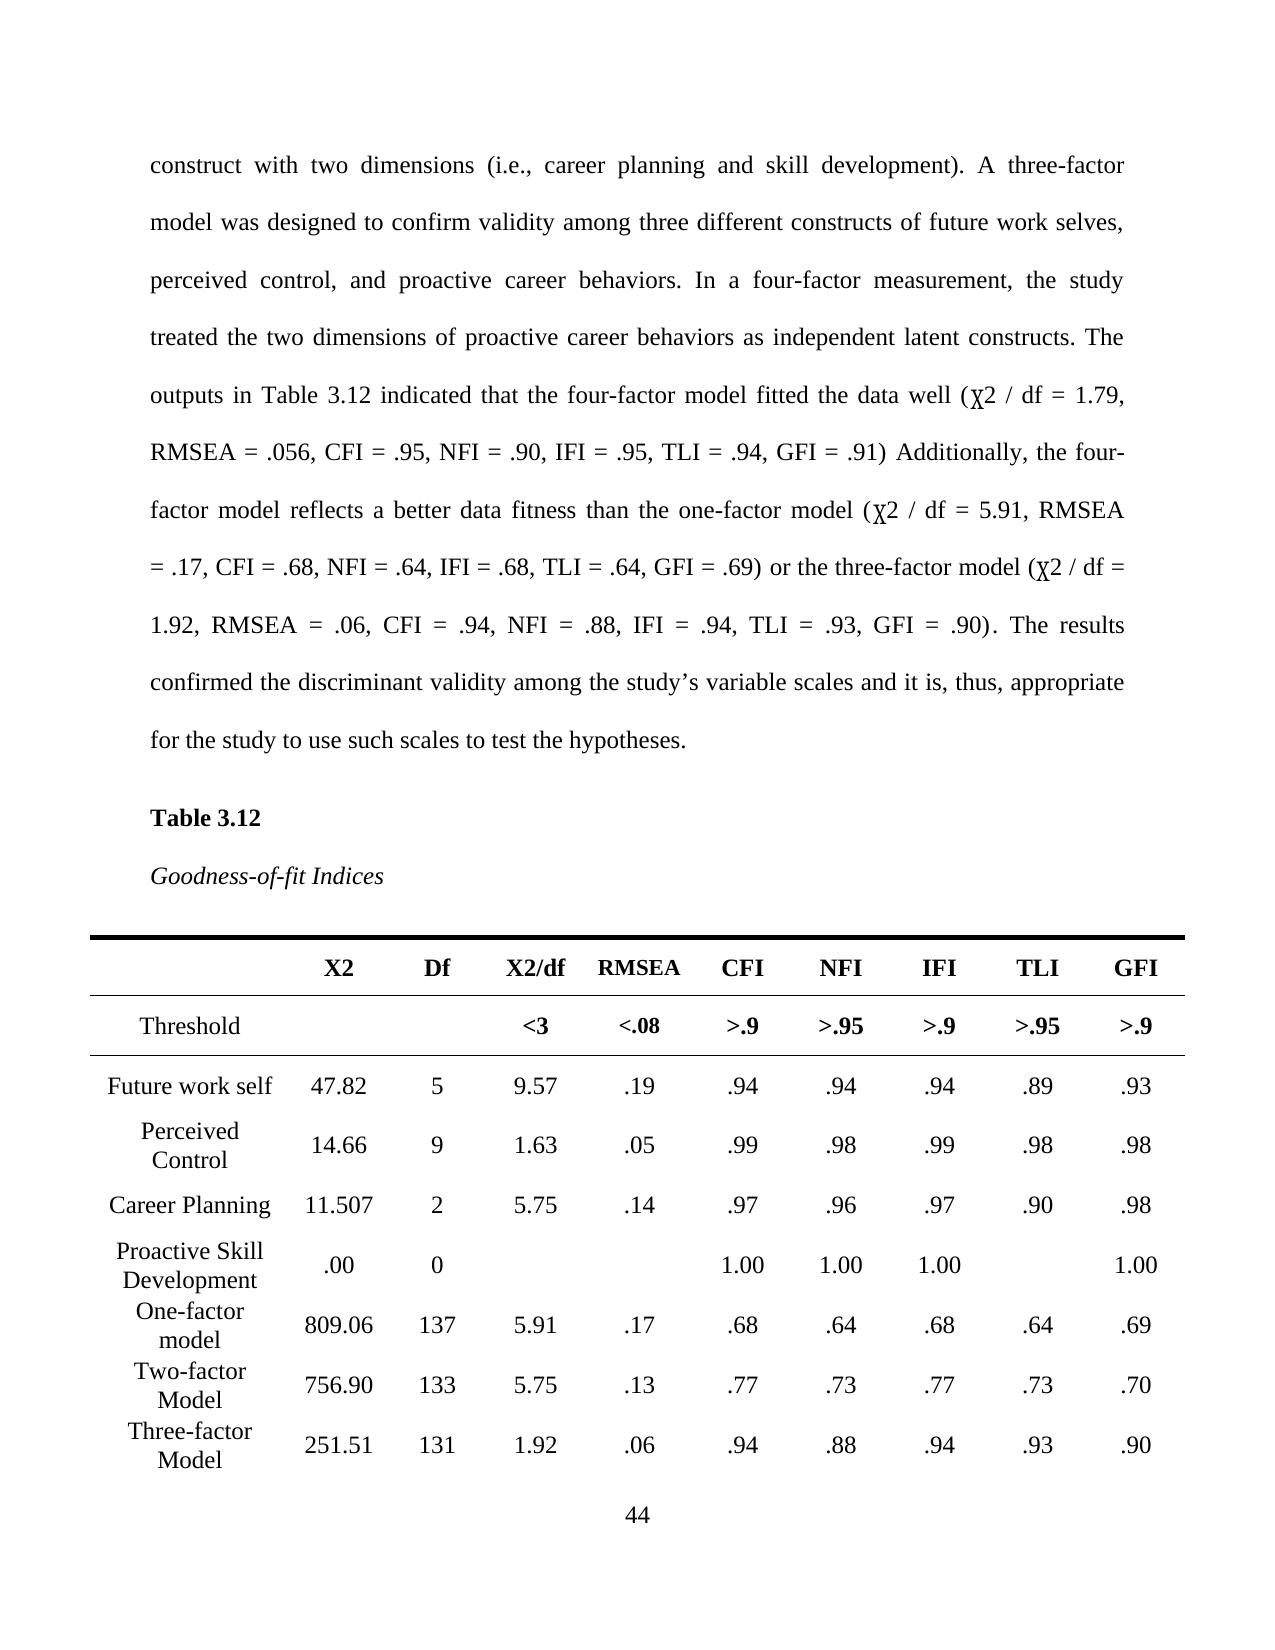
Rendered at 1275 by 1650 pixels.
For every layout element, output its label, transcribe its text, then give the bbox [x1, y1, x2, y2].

table_cell .68 [693, 1295, 792, 1355]
table_cell .94 [792, 1056, 890, 1115]
table_cell .64 [792, 1295, 890, 1355]
table_cell 1.92 [486, 1415, 585, 1475]
table_cell 5.75 [486, 1355, 585, 1415]
table_cell .73 [988, 1355, 1087, 1415]
table_cell 47.82 [290, 1056, 388, 1115]
table_cell .94 [890, 1056, 988, 1115]
table_cell .97 [890, 1175, 988, 1235]
table_cell 5 [388, 1056, 486, 1115]
table_cell .68 [890, 1295, 988, 1355]
table_cell .98 [988, 1115, 1087, 1175]
table_cell >.95 [988, 996, 1087, 1055]
table_cell .97 [693, 1175, 792, 1235]
table_cell .94 [693, 1056, 792, 1115]
table_header TLI [988, 940, 1087, 995]
table_cell .13 [585, 1355, 693, 1415]
table_cell [486, 1235, 585, 1295]
table_header X2/df [486, 940, 585, 995]
table_cell [988, 1235, 1087, 1295]
table_header Df [388, 940, 486, 995]
table_cell 5.75 [486, 1175, 585, 1235]
table_cell .93 [1087, 1056, 1185, 1115]
table_cell <.08 [585, 996, 693, 1055]
table_header RMSEA [585, 940, 693, 995]
table_cell >.95 [792, 996, 890, 1055]
table_cell .77 [693, 1355, 792, 1415]
table_cell Career Planning [90, 1175, 289, 1235]
table_cell Future work self [90, 1056, 289, 1115]
table_header [90, 940, 289, 995]
table_cell .73 [792, 1355, 890, 1415]
table_cell .96 [792, 1175, 890, 1235]
table_cell 9.57 [486, 1056, 585, 1115]
table_cell 251.51 [290, 1415, 388, 1475]
table_cell Threshold [90, 996, 289, 1055]
table_cell 1.00 [1087, 1235, 1185, 1295]
table_cell Perceived Control [90, 1115, 289, 1175]
table_cell .88 [792, 1415, 890, 1475]
table_cell 2 [388, 1175, 486, 1235]
table_cell >.9 [693, 996, 792, 1055]
table_cell [585, 1235, 693, 1295]
table_cell [290, 996, 388, 1055]
table_cell .05 [585, 1115, 693, 1175]
table_cell 137 [388, 1295, 486, 1355]
table_cell .89 [988, 1056, 1087, 1115]
table_cell .90 [988, 1175, 1087, 1235]
table_cell 1.00 [792, 1235, 890, 1295]
table_cell .94 [693, 1415, 792, 1475]
table_cell .77 [890, 1355, 988, 1415]
table_cell .19 [585, 1056, 693, 1115]
table_cell .06 [585, 1415, 693, 1475]
table_cell Three-factor Model [90, 1415, 289, 1475]
table_header GFI [1087, 940, 1185, 995]
table_cell .94 [890, 1415, 988, 1475]
table_header NFI [792, 940, 890, 995]
table_cell >.9 [1087, 996, 1185, 1055]
table_cell .98 [1087, 1175, 1185, 1235]
table_cell .90 [1087, 1415, 1185, 1475]
table_header CFI [693, 940, 792, 995]
table_cell .17 [585, 1295, 693, 1355]
table_cell <3 [486, 996, 585, 1055]
table_cell 0 [388, 1235, 486, 1295]
text construct with two dimensions (i.e., career planning and skill development). A three-factor model was designed to confirm validity among three different constructs of future work selves, perceived control, and proactive career behaviors. In a four-factor measurement, the study treated the two dimensions of proactive career behaviors as independent latent constructs. The outputs in Table 3.12 indicated that the four-factor model fitted the data well (ꭓ2 / df = 1.79, RMSEA = .056, CFI = .95, NFI = .90, IFI = .95, TLI = .94, GFI = .91) Additionally, the four-factor model reflects a better data fitness than the one-factor model (ꭓ2 / df = 5.91, RMSEA = .17, CFI = .68, NFI = .64, IFI = .68, TLI = .64, GFI = .69) or the three-factor model (ꭓ2 / df = 1.92, RMSEA = .06, CFI = .94, NFI = .88, IFI = .94, TLI = .93, GFI = .90). The results confirmed the discriminant validity among the study’s variable scales and it is, thus, appropriate for the study to use such scales to test the hypotheses. [150, 150, 1125, 754]
table_cell .64 [988, 1295, 1087, 1355]
table_header X2 [290, 940, 388, 995]
table_cell .69 [1087, 1295, 1185, 1355]
table_cell .99 [890, 1115, 988, 1175]
table_cell 11.507 [290, 1175, 388, 1235]
table_cell 809.06 [290, 1295, 388, 1355]
table_cell One-factor model [90, 1295, 289, 1355]
table_cell >.9 [890, 996, 988, 1055]
table_cell 5.91 [486, 1295, 585, 1355]
table_cell Two-factor Model [90, 1355, 289, 1415]
table_cell .98 [792, 1115, 890, 1175]
table_cell 14.66 [290, 1115, 388, 1175]
table_cell 133 [388, 1355, 486, 1415]
table_cell .99 [693, 1115, 792, 1175]
subtitle Table 3.12Goodn2ess-of-fit Indices [150, 803, 1125, 832]
table_cell .14 [585, 1175, 693, 1235]
table_cell 131 [388, 1415, 486, 1475]
table_cell 1.00 [890, 1235, 988, 1295]
table_header IFI [890, 940, 988, 995]
table_cell .98 [1087, 1115, 1185, 1175]
table_cell 756.90 [290, 1355, 388, 1415]
table_cell .93 [988, 1415, 1087, 1475]
table_cell .70 [1087, 1355, 1185, 1415]
text Goodness-of-fit Indices [150, 861, 1125, 889]
table_cell 1.00 [693, 1235, 792, 1295]
table_cell Proactive Skill Development [90, 1235, 289, 1295]
table_cell 9 [388, 1115, 486, 1175]
table_cell [388, 996, 486, 1055]
table_cell .00 [290, 1235, 388, 1295]
table_cell 1.63 [486, 1115, 585, 1175]
